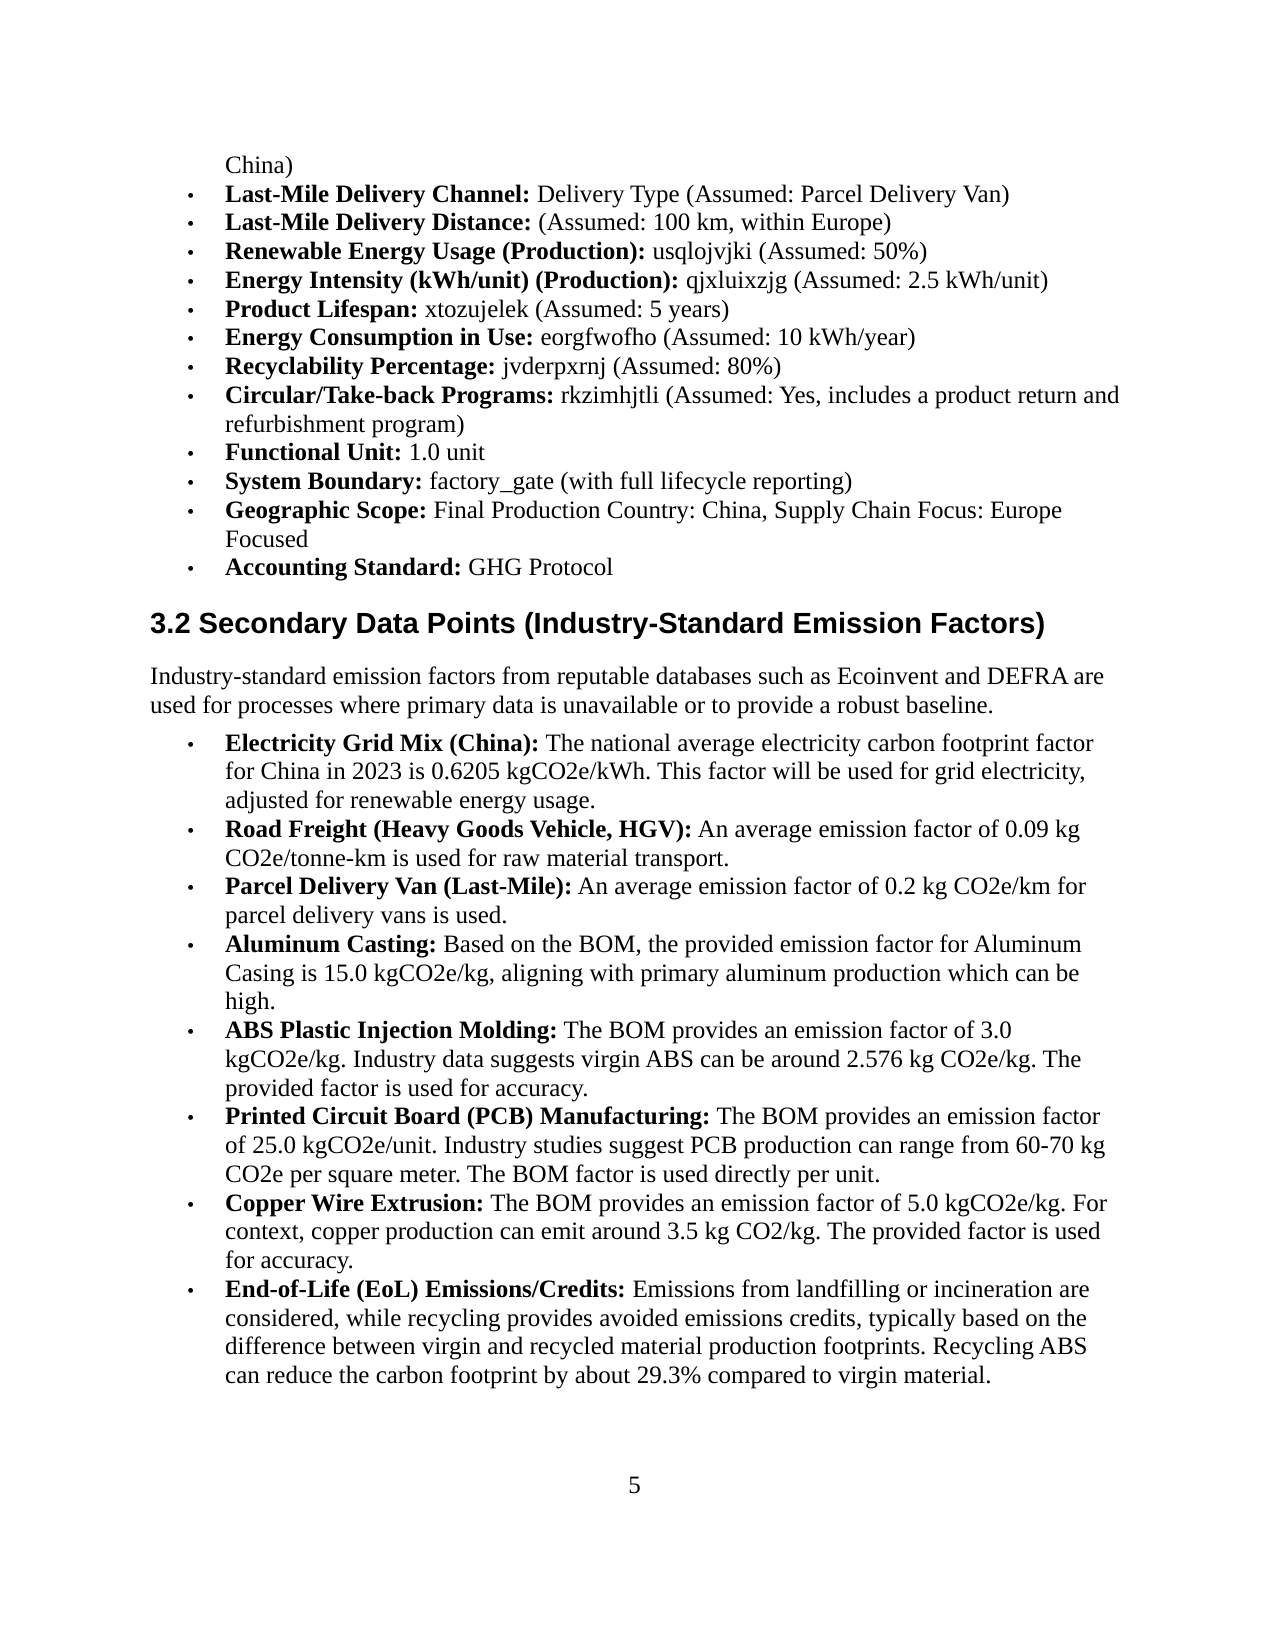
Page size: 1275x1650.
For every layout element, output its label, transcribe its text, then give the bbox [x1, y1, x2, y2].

list Electricity Grid Mix (China): The national average electricity carbon footprint factor for China in 2023 is 0.6205 kgCO2e/kWh. This factor will be used for grid electricity, adjusted for renewable energy usage. [187, 728, 1125, 814]
text Industry-standard emission factors from reputable databases such as Ecoinvent and DEFRA are used for processes where primary data is unavailable or to provide a robust baseline. [150, 661, 1125, 719]
list Circular/Take-back Programs: rkzimhjtli (Assumed: Yes, includes a product return and refurbishment program) [187, 380, 1125, 437]
list Aluminum Casting: Based on the BOM, the provided emission factor for Aluminum Casing is 15.0 kgCO2e/kg, aligning with primary aluminum production which can be high. [187, 929, 1125, 1015]
list Last-Mile Delivery Channel: Delivery Type (Assumed: Parcel Delivery Van) [187, 179, 1125, 207]
list Printed Circuit Board (PCB) Manufacturing: The BOM provides an emission factor of 25.0 kgCO2e/unit. Industry studies suggest PCB production can range from 60-70 kg CO2e per square meter. The BOM factor is used directly per unit. [187, 1101, 1125, 1188]
list Energy Intensity (kWh/unit) (Production): qjxluixzjg (Assumed: 2.5 kWh/unit) [187, 265, 1125, 294]
list End-of-Life (EoL) Emissions/Credits: Emissions from landfilling or incineration are considered, while recycling provides avoided emissions credits, typically based on the difference between virgin and recycled material production footprints. Recycling ABS can reduce the carbon footprint by about 29.3% compared to virgin material. [187, 1274, 1125, 1389]
list Last-Mile Delivery Distance: (Assumed: 100 km, within Europe) [187, 207, 1125, 236]
subtitle 3.2 Secondary Data Points (Industry-Standard Emission Factors) [150, 606, 1125, 640]
list Recyclability Percentage: jvderpxrnj (Assumed: 80%) [187, 351, 1125, 380]
list ABS Plastic Injection Molding: The BOM provides an emission factor of 3.0 kgCO2e/kg. Industry data suggests virgin ABS can be around 2.576 kg CO2e/kg. The provided factor is used for accuracy. [187, 1015, 1125, 1101]
list Energy Consumption in Use: eorgfwofho (Assumed: 10 kWh/year) [187, 322, 1125, 351]
list Geographic Scope: Final Production Country: China, Supply Chain Focus: Europe Focused [187, 495, 1125, 552]
list Road Freight (Heavy Goods Vehicle, HGV): An average emission factor of 0.09 kg CO2e/tonne-km is used for raw material transport. [187, 814, 1125, 871]
list Renewable Energy Usage (Production): usqlojvjki (Assumed: 50%) [187, 236, 1125, 265]
list Product Lifespan: xtozujelek (Assumed: 5 years) [187, 294, 1125, 322]
list Functional Unit: 1.0 unit [187, 437, 1125, 466]
list System Boundary: factory_gate (with full lifecycle reporting) [187, 466, 1125, 495]
list Parcel Delivery Van (Last-Mile): An average emission factor of 0.2 kg CO2e/km for parcel delivery vans is used. [187, 871, 1125, 929]
list Copper Wire Extrusion: The BOM provides an emission factor of 5.0 kgCO2e/kg. For context, copper production can emit around 3.5 kg CO2/kg. The provided factor is used for accuracy. [187, 1188, 1125, 1274]
list China) [187, 150, 1125, 179]
list Accounting Standard: GHG Protocol [187, 552, 1125, 581]
